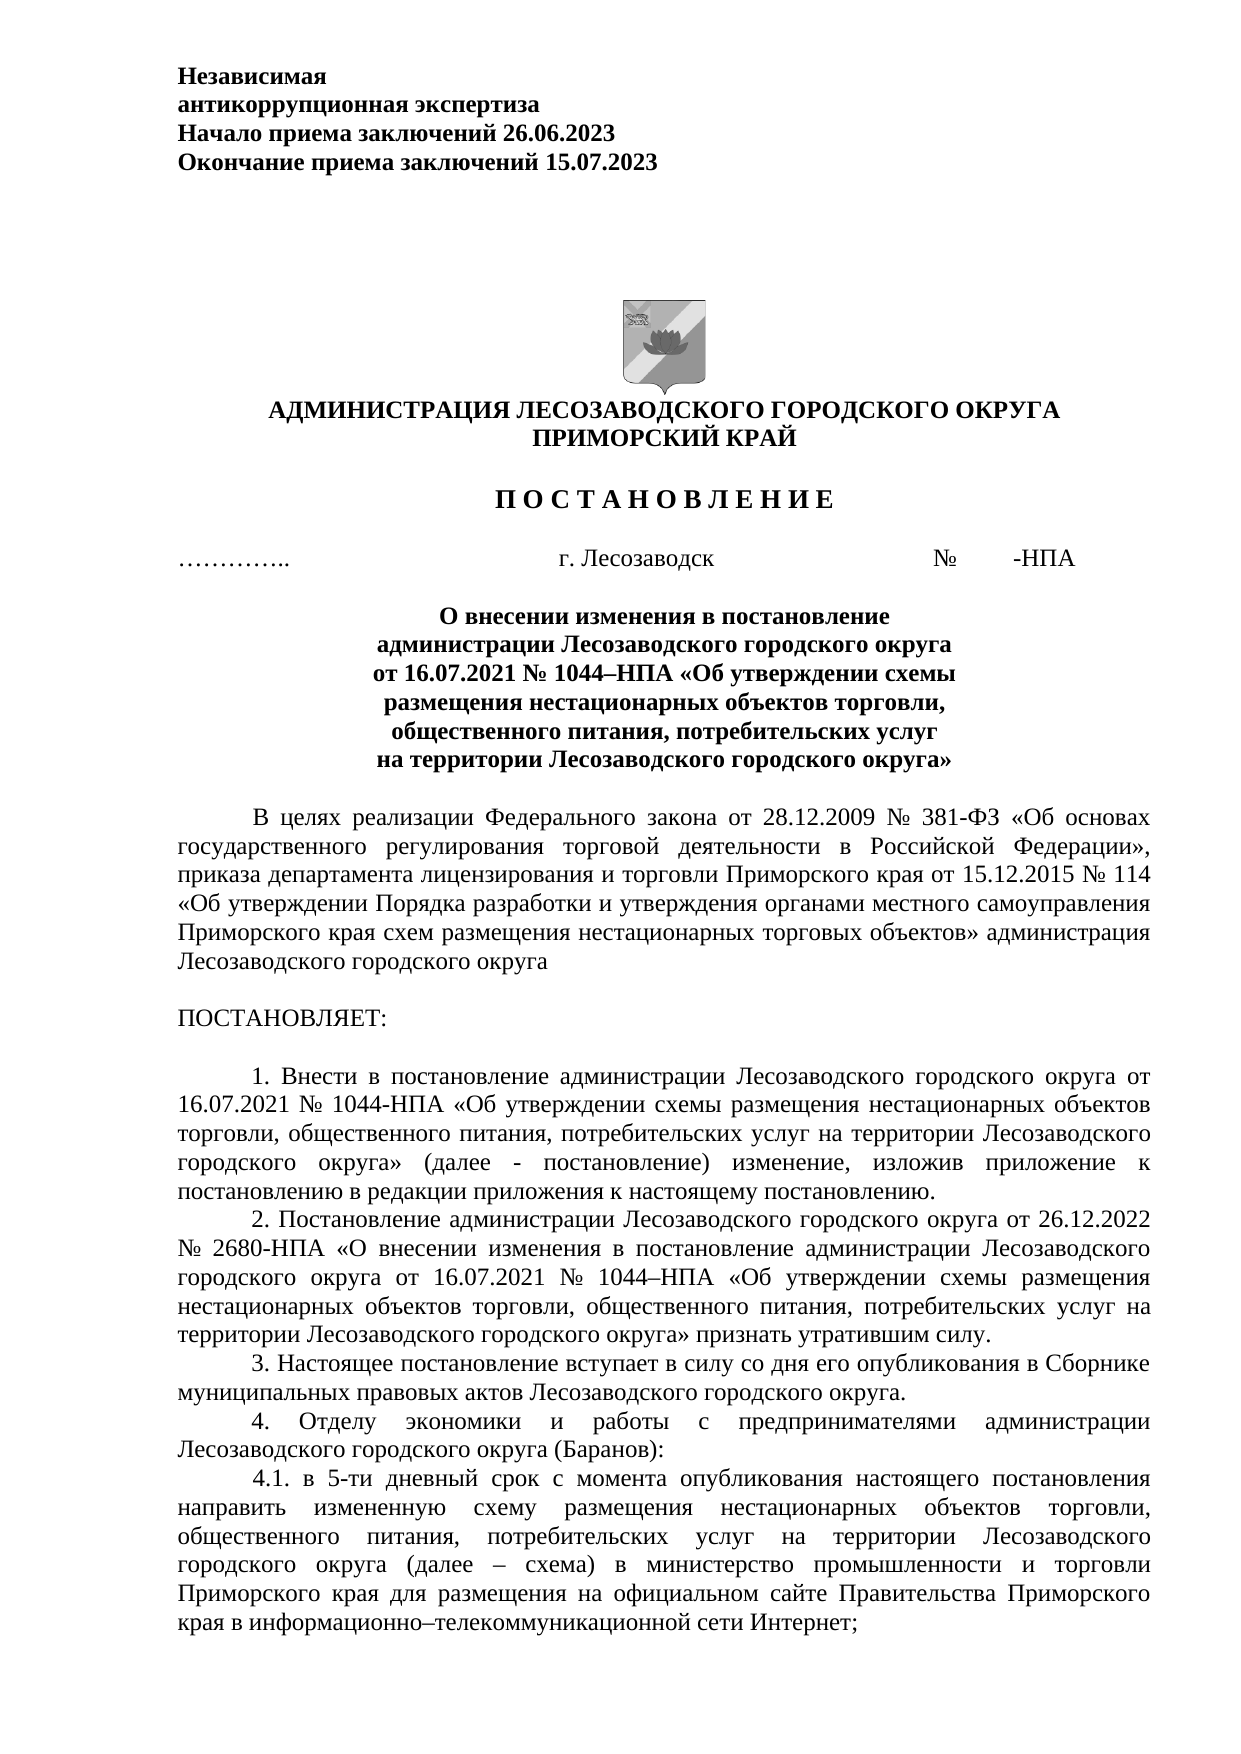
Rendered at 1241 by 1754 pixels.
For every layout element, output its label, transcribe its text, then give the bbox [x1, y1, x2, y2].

text П О С Т А Н О В Л Е Н И Е [177, 483, 1152, 514]
text ПРИМОРСКИЙ КРАЙ [177, 423, 1152, 452]
text 4. Отделу экономики и работы с предпринимателями администрации Лесозаводского городского округа (Баранов): [177, 1406, 1152, 1463]
text от 16.07.2021 № 1044–НПА «Об утверждении схемы [177, 658, 1152, 687]
text О внесении изменения в постановление [177, 601, 1152, 629]
text общественного питания, потребительских услуг [177, 716, 1152, 744]
text ПОСТАНОВЛЯЕТ: [177, 1003, 1152, 1032]
text Окончание приема заключений 15.07.2023 [177, 147, 1152, 176]
text 4.1. в 5-ти дневный срок с момента опубликования настоящего постановления направить измененную схему размещения нестационарных объектов торговли, общественного питания, потребительских услуг на территории Лесозаводского городского округа (далее – схема) в министерство промышленности и торговли Приморского края для размещения на официальном сайте Правительства Приморского края в информационно–телекоммуникационной сети Интернет; [177, 1463, 1152, 1636]
text размещения нестационарных объектов торговли, [177, 687, 1152, 716]
text 2. Постановление администрации Лесозаводского городского округа от 26.12.2022 № 2680-НПА «О внесении изменения в постановление администрации Лесозаводского городского округа от 16.07.2021 № 1044–НПА «Об утверждении схемы размещения нестационарных объектов торговли, общественного питания, потребительских услуг на территории Лесозаводского городского округа» признать утратившим силу. [177, 1204, 1152, 1348]
text В целях реализации Федерального закона от 28.12.2009 № 381-ФЗ «Об основах государственного регулирования торговой деятельности в Российской Федерации», приказа департамента лицензирования и торговли Приморского края от 15.12.2015 № 114 «Об утверждении Порядка разработки и утверждения органами местного самоуправления Приморского края схем размещения нестационарных торговых объектов» администрация Лесозаводского городского округа [177, 802, 1152, 974]
text 1. Внести в постановление администрации Лесозаводского городского округа от 16.07.2021 № 1044-НПА «Об утверждении схемы размещения нестационарных объектов торговли, общественного питания, потребительских услуг на территории Лесозаводского городского округа» (далее - постановление) изменение, изложив приложение к постановлению в редакции приложения к настоящему постановлению. [177, 1061, 1152, 1204]
text ………….. г. Лесозаводск № -НПА [177, 543, 1152, 572]
text 3. Настоящее постановление вступает в силу со дня его опубликования в Сборнике муниципальных правовых актов Лесозаводского городского округа. [177, 1348, 1152, 1406]
text администрации Лесозаводского городского округа [177, 629, 1152, 658]
picture [623, 300, 706, 395]
text на территории Лесозаводского городского округа» [177, 744, 1152, 773]
text антикоррупционная экспертиза [177, 89, 1152, 118]
text Начало приема заключений 26.06.2023 [177, 118, 1152, 147]
text АДМИНИСТРАЦИЯ ЛЕСОЗАВОДСКОГО ГОРОДСКОГО ОКРУГА [177, 395, 1152, 423]
text Независимая [177, 61, 1152, 89]
